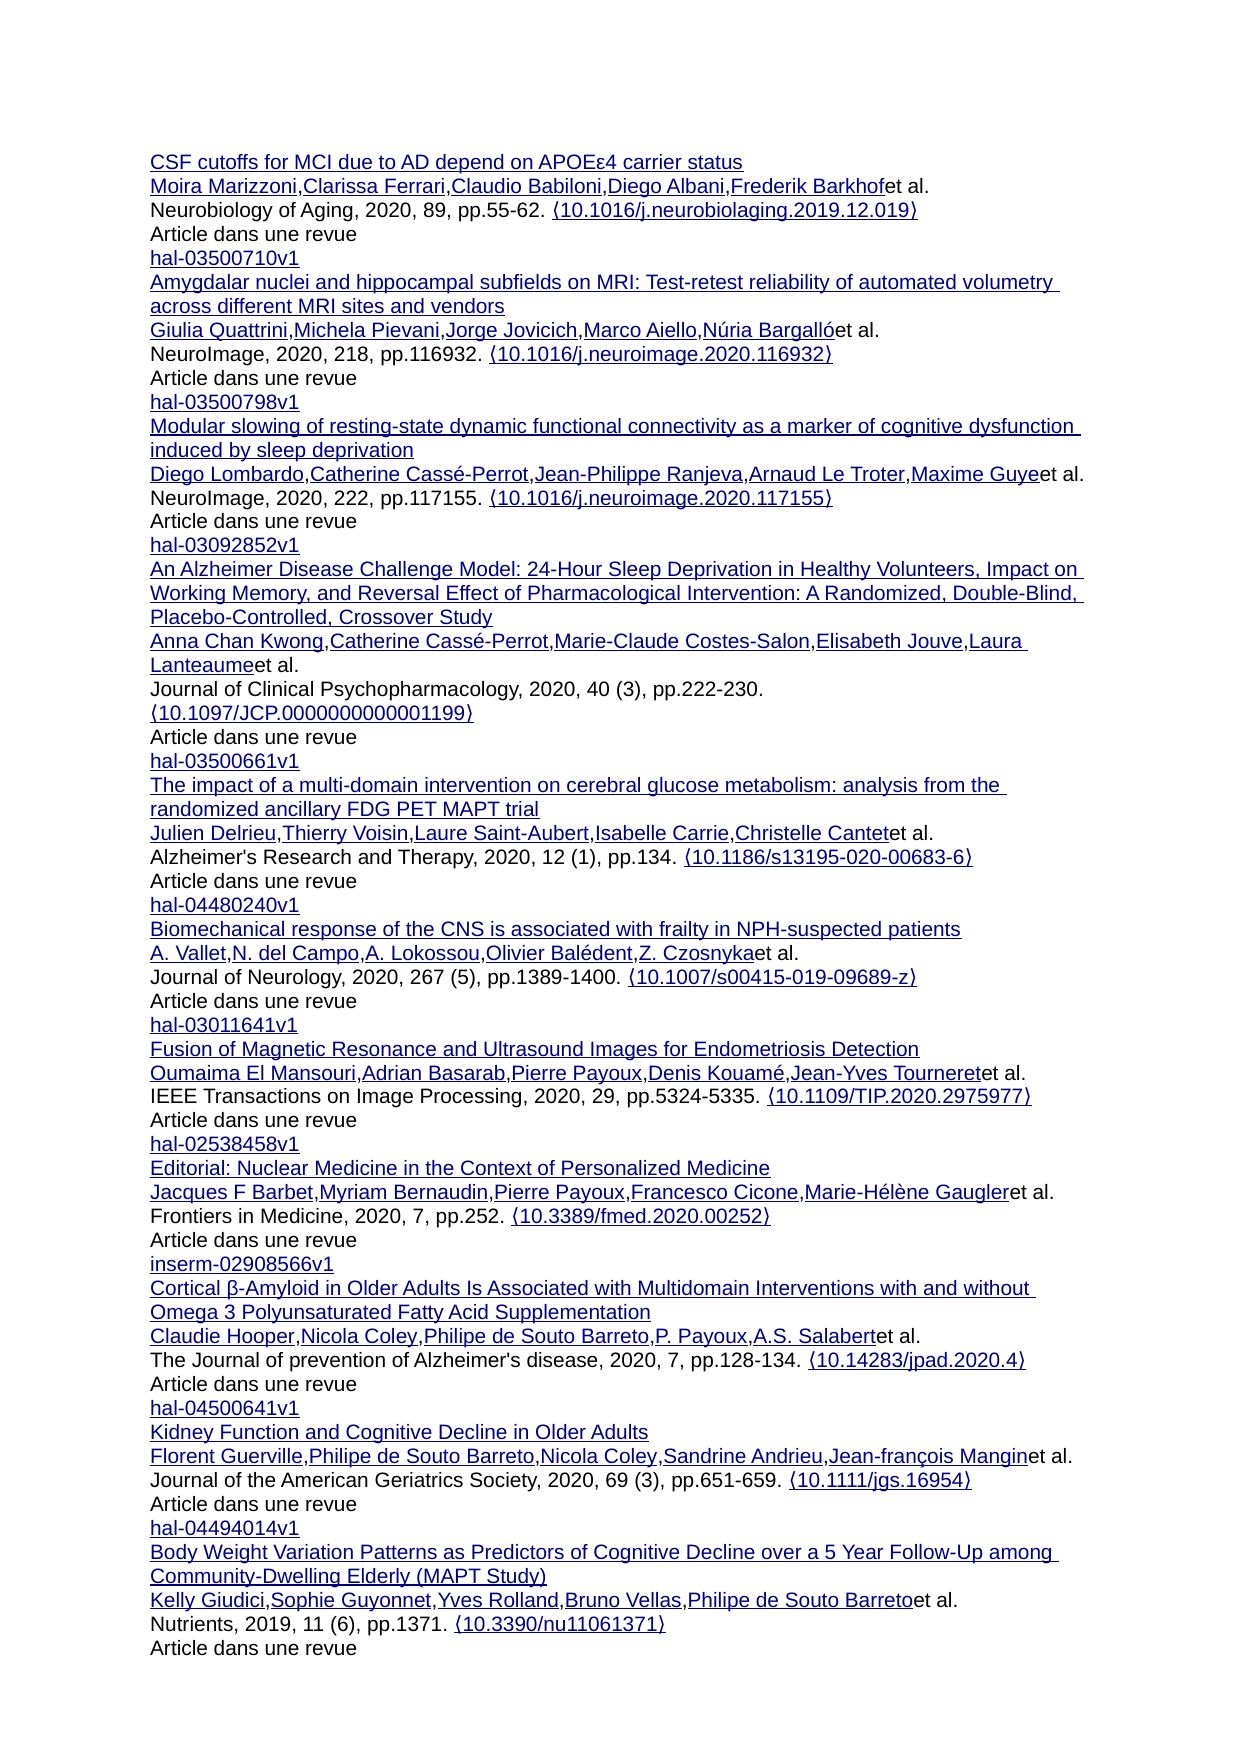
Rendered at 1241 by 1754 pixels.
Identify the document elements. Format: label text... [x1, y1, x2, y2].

table_cell Modular slowing of resting-state dynamic functional connectivity as a marker of cognitive dysfunction induced by sleep deprivation Diego Lombardo,Catherine Cassé-Perrot,Jean-Philippe Ranjeva,Arnaud Le Troter,Maxime Guyeet al. NeuroImage, 2020, 222, pp.117155. ⟨10.1016/j.neuroimage.2020.117155⟩ Article dans une revue hal-03092852v1 [150, 414, 1090, 557]
table_cell Kidney Function and Cognitive Decline in Older Adults Florent Guerville,Philipe de Souto Barreto,Nicola Coley,Sandrine Andrieu,Jean‐françois Manginet al. Journal of the American Geriatrics Society, 2020, 69 (3), pp.651-659. ⟨10.1111/jgs.16954⟩ Article dans une revue hal-04494014v1 [150, 1420, 1090, 1539]
table_cell An Alzheimer Disease Challenge Model: 24-Hour Sleep Deprivation in Healthy Volunteers, Impact on Working Memory, and Reversal Effect of Pharmacological Intervention: A Randomized, Double-Blind, Placebo-Controlled, Crossover Study Anna Chan Kwong,Catherine Cassé-Perrot,Marie-Claude Costes-Salon,Elisabeth Jouve,Laura Lanteaumeet al. Journal of Clinical Psychopharmacology, 2020, 40 (3), pp.222-230. ⟨10.1097/JCP.0000000000001199⟩ Article dans une revue hal-03500661v1 [150, 557, 1090, 773]
table_cell CSF cutoffs for MCI due to AD depend on APOEε4 carrier status Moira Marizzoni,Clarissa Ferrari,Claudio Babiloni,Diego Albani,Frederik Barkhofet al. Neurobiology of Aging, 2020, 89, pp.55-62. ⟨10.1016/j.neurobiolaging.2019.12.019⟩ Article dans une revue hal-03500710v1 [150, 150, 1090, 270]
table_cell Body Weight Variation Patterns as Predictors of Cognitive Decline over a 5 Year Follow-Up among Community-Dwelling Elderly (MAPT Study) Kelly Giudici,Sophie Guyonnet,Yves Rolland,Bruno Vellas,Philipe de Souto Barretoet al. Nutrients, 2019, 11 (6), pp.1371. ⟨10.3390/nu11061371⟩ Article dans une revue [150, 1540, 1090, 1659]
table_cell Biomechanical response of the CNS is associated with frailty in NPH-suspected patients A. Vallet,N. del Campo,A. Lokossou,Olivier Balédent,Z. Czosnykaet al. Journal of Neurology, 2020, 267 (5), pp.1389-1400. ⟨10.1007/s00415-019-09689-z⟩ Article dans une revue hal-03011641v1 [150, 917, 1090, 1036]
table_cell The impact of a multi-domain intervention on cerebral glucose metabolism: analysis from the randomized ancillary FDG PET MAPT trial Julien Delrieu,Thierry Voisin,Laure Saint-Aubert,Isabelle Carrie,Christelle Cantetet al. Alzheimer's Research and Therapy, 2020, 12 (1), pp.134. ⟨10.1186/s13195-020-00683-6⟩ Article dans une revue hal-04480240v1 [150, 773, 1090, 917]
table_cell Fusion of Magnetic Resonance and Ultrasound Images for Endometriosis Detection Oumaima El Mansouri,Adrian Basarab,Pierre Payoux,Denis Kouamé,Jean-Yves Tourneretet al. IEEE Transactions on Image Processing, 2020, 29, pp.5324-5335. ⟨10.1109/TIP.2020.2975977⟩ Article dans une revue hal-02538458v1 [150, 1036, 1090, 1156]
table_cell Amygdalar nuclei and hippocampal subfields on MRI: Test-retest reliability of automated volumetry across different MRI sites and vendors Giulia Quattrini,Michela Pievani,Jorge Jovicich,Marco Aiello,Núria Bargallóet al. NeuroImage, 2020, 218, pp.116932. ⟨10.1016/j.neuroimage.2020.116932⟩ Article dans une revue hal-03500798v1 [150, 270, 1090, 413]
table_cell Editorial: Nuclear Medicine in the Context of Personalized Medicine Jacques F Barbet,Myriam Bernaudin,Pierre Payoux,Francesco Cicone,Marie-Hélène Gaugleret al. Frontiers in Medicine, 2020, 7, pp.252. ⟨10.3389/fmed.2020.00252⟩ Article dans une revue inserm-02908566v1 [150, 1156, 1090, 1276]
table_cell Cortical β-Amyloid in Older Adults Is Associated with Multidomain Interventions with and without Omega 3 Polyunsaturated Fatty Acid Supplementation Claudie Hooper,Nicola Coley,Philipe de Souto Barreto,P. Payoux,A.S. Salabertet al. The Journal of prevention of Alzheimer's disease, 2020, 7, pp.128-134. ⟨10.14283/jpad.2020.4⟩ Article dans une revue hal-04500641v1 [150, 1276, 1090, 1420]
